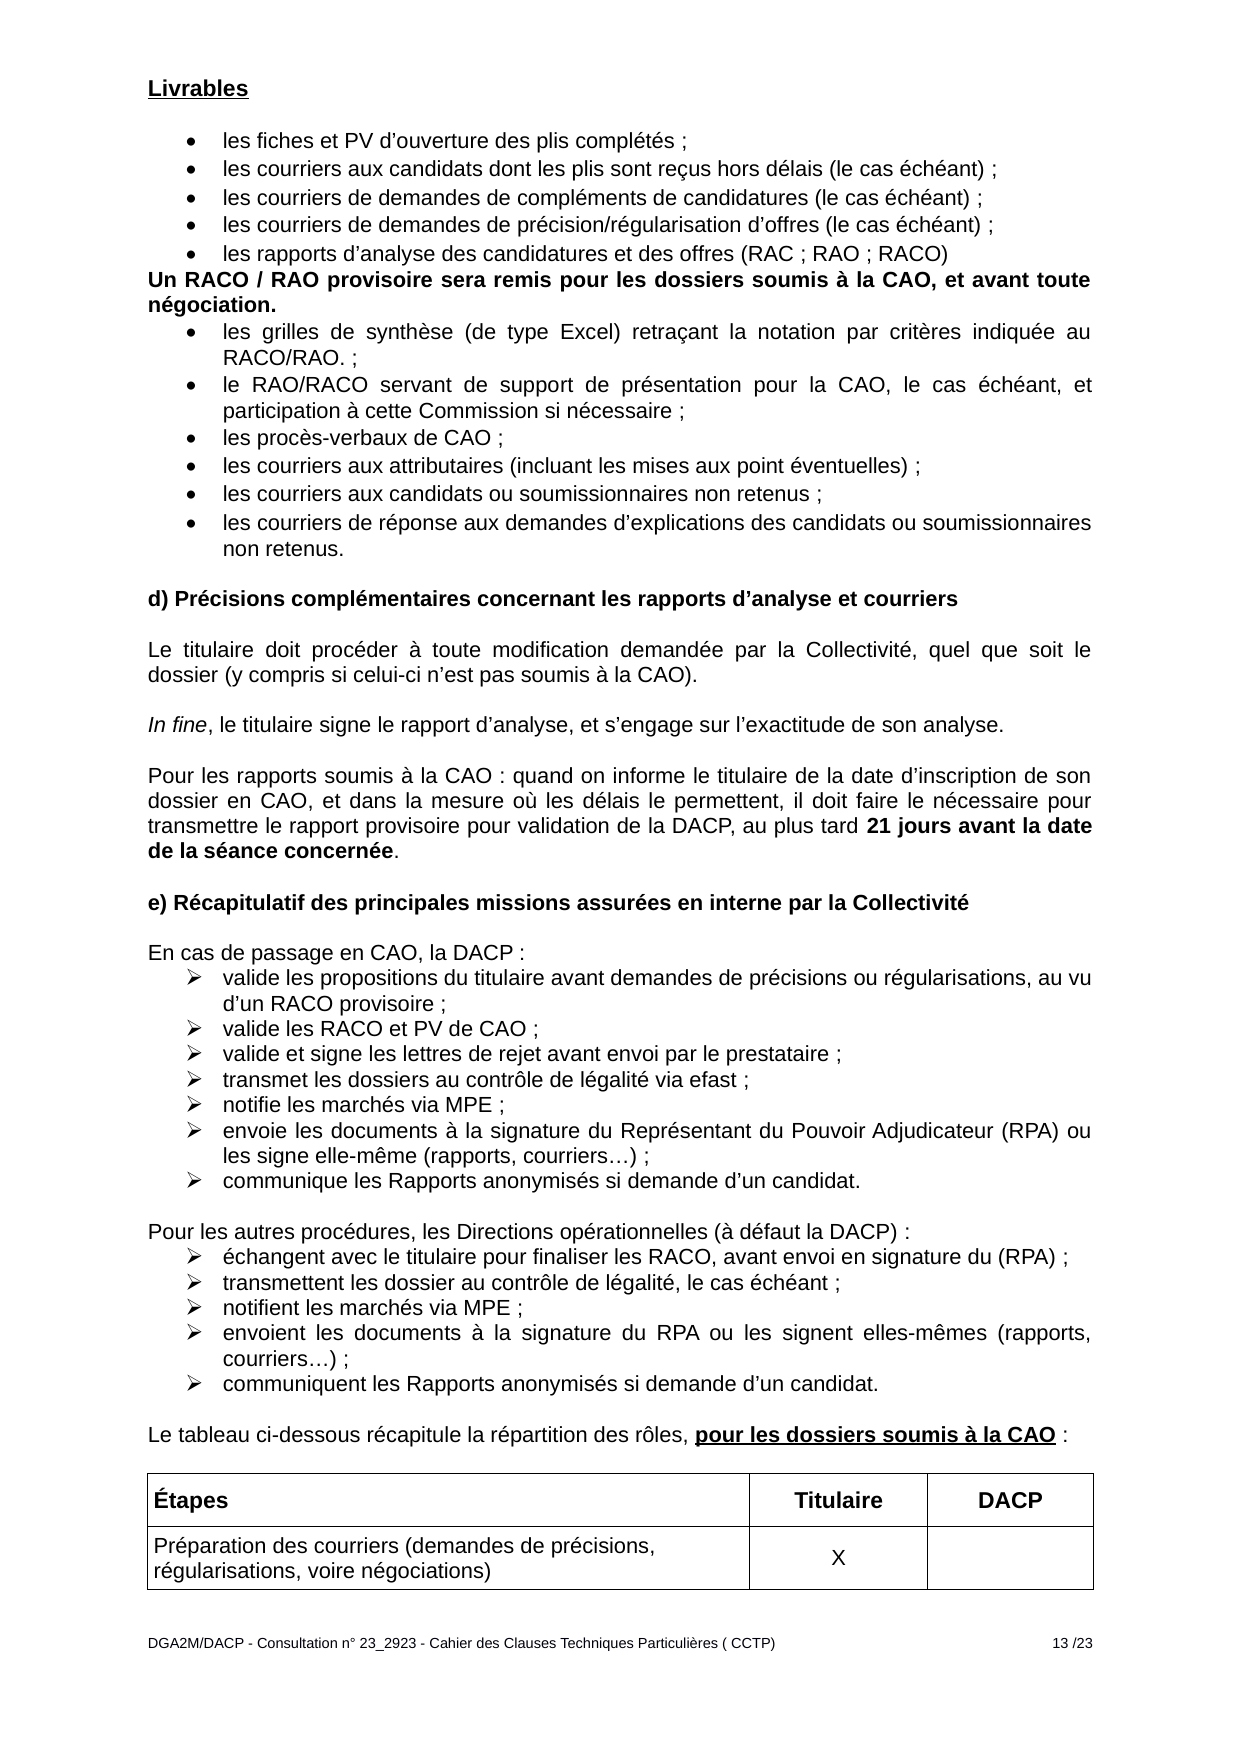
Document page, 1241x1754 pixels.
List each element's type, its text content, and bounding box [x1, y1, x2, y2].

list valide les propositions du titulaire avant demandes de précisions ou régularisations, au vu d’un RACO provisoire ; [185, 965, 1093, 1016]
table_header Étapes [148, 1474, 749, 1526]
text In fine, le titulaire signe le rapport d’analyse, et s’engage sur l’exactitude de son analyse. [148, 712, 1093, 737]
list envoient les documents à la signature du RPA ou les signent elles-mêmes (rapports, courriers…) ; [185, 1320, 1093, 1371]
list les courriers aux candidats ou soumissionnaires non retenus ; [185, 479, 1093, 508]
text Livrables [148, 75, 1093, 101]
text d) Précisions complémentaires concernant les rapports d’analyse et courriers [148, 586, 1093, 611]
text Le titulaire doit procéder à toute modification demandée par la Collectivité, quel que soit le dossier (y compris si celui-ci n’est pas soumis à la CAO). [148, 636, 1093, 687]
list les fiches et PV d’ouverture des plis complétés ; [185, 127, 1093, 154]
list communique les Rapports anonymisés si demande d’un candidat. [185, 1168, 1093, 1194]
list valide les RACO et PV de CAO ; [185, 1016, 1093, 1041]
list transmettent les dossier au contrôle de légalité, le cas échéant ; [185, 1269, 1093, 1295]
table_cell [928, 1527, 1093, 1589]
text Pour les rapports soumis à la CAO : quand on informe le titulaire de la date d’inscription de son dossier en CAO, et dans la mesure où les délais le permettent, il doit faire le nécessaire pour transmettre le rapport provisoire pour validation de la DACP, au plus tard 21 jours avant la date de la séance concernée. [148, 762, 1093, 863]
list communiquent les Rapports anonymisés si demande d’un candidat. [185, 1371, 1093, 1396]
list le RAO/RACO servant de support de présentation pour la CAO, le cas échéant, et participation à cette Commission si nécessaire ; [185, 370, 1093, 423]
list les rapports d’analyse des candidatures et des offres (RAC ; RAO ; RACO) [185, 239, 1093, 267]
text Le tableau ci-dessous récapitule la répartition des rôles, pour les dossiers soumis à la CAO : [148, 1422, 1093, 1447]
table_cell X [750, 1527, 927, 1589]
list notifient les marchés via MPE ; [185, 1295, 1093, 1320]
list valide et signe les lettres de rejet avant envoi par le prestataire ; [185, 1041, 1093, 1067]
text Pour les autres procédures, les Directions opérationnelles (à défaut la DACP) : [148, 1219, 1093, 1244]
list transmet les dossiers au contrôle de légalité via efast ; [185, 1067, 1093, 1092]
list les procès-verbaux de CAO ; [185, 423, 1093, 452]
table_cell Préparation des courriers (demandes de précisions, régularisations, voire négociations) [148, 1527, 749, 1589]
list notifie les marchés via MPE ; [185, 1092, 1093, 1118]
list échangent avec le titulaire pour finaliser les RACO, avant envoi en signature du (RPA) ; [185, 1244, 1093, 1269]
text e) Récapitulatif des principales missions assurées en interne par la Collectivité [148, 890, 1093, 915]
text Un RACO / RAO provisoire sera remis pour les dossiers soumis à la CAO, et avant toute négociation. [148, 267, 1093, 317]
list les grilles de synthèse (de type Excel) retraçant la notation par critères indiquée au RACO/RAO. ; [185, 317, 1093, 370]
list envoie les documents à la signature du Représentant du Pouvoir Adjudicateur (RPA) ou les signe elle-même (rapports, courriers…) ; [185, 1118, 1093, 1168]
table_header DACP [928, 1474, 1093, 1526]
list les courriers de réponse aux demandes d’explications des candidats ou soumissionnaires non retenus. [185, 508, 1093, 561]
list les courriers de demandes de compléments de candidatures (le cas échéant) ; [185, 183, 1093, 211]
text En cas de passage en CAO, la DACP : [148, 940, 1093, 965]
list les courriers aux candidats dont les plis sont reçus hors délais (le cas échéant) ; [185, 154, 1093, 183]
list les courriers aux attributaires (incluant les mises aux point éventuelles) ; [185, 452, 1093, 479]
list les courriers de demandes de précision/régularisation d’offres (le cas échéant) ; [185, 211, 1093, 239]
table_header Titulaire [750, 1474, 927, 1526]
